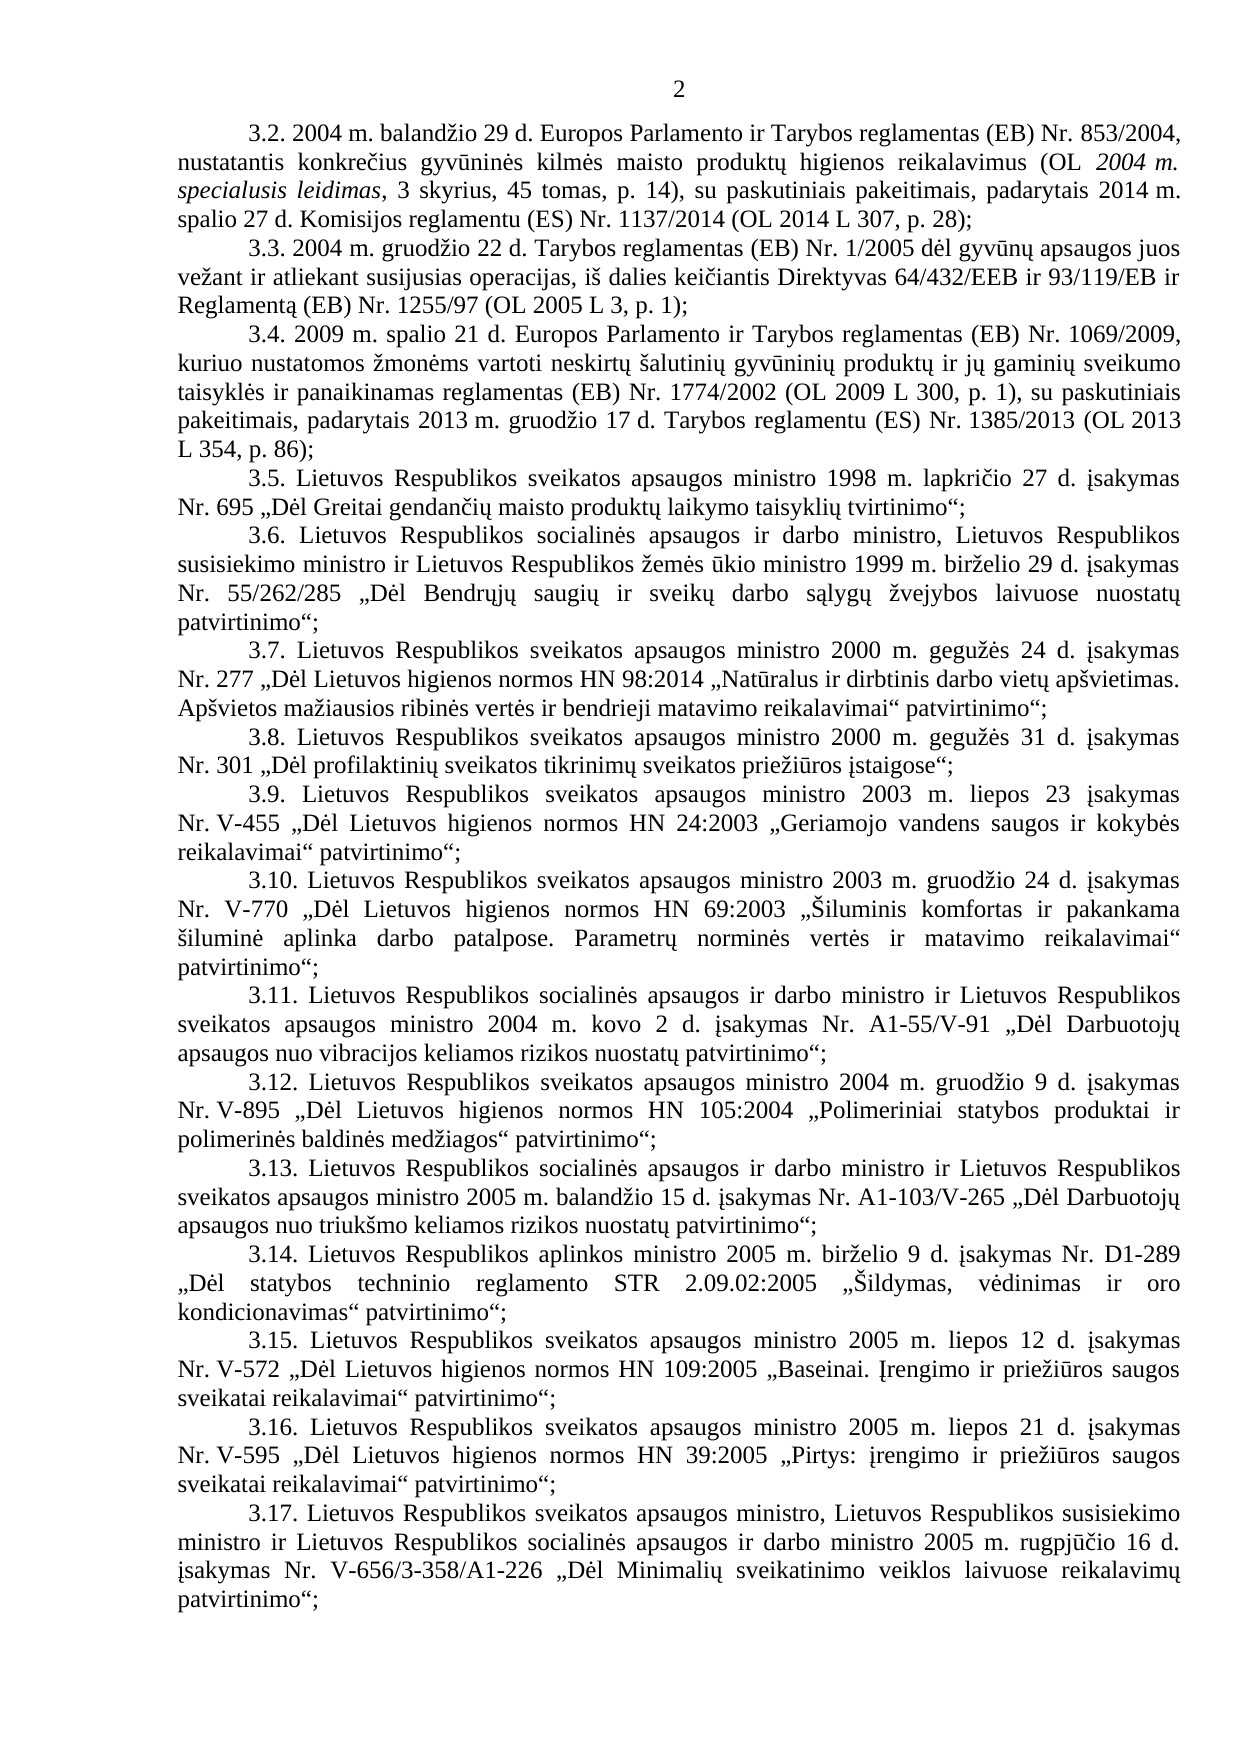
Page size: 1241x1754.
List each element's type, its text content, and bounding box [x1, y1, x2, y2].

text 3.6. Lietuvos Respublikos socialinės apsaugos ir darbo ministro, Lietuvos Respublikos susisiekimo ministro ir Lietuvos Respublikos žemės ūkio ministro 1999 m. birželio 29 d. įsakymas Nr. 55/262/285 „Dėl Bendrųjų saugių ir sveikų darbo sąlygų žvejybos laivuose nuostatų patvirtinimo“; [177, 521, 1181, 636]
text 3.16. Lietuvos Respublikos sveikatos apsaugos ministro 2005 m. liepos 21 d. įsakymas Nr. V-595 „Dėl Lietuvos higienos normos HN 39:2005 „Pirtys: įrengimo ir priežiūros saugos sveikatai reikalavimai“ patvirtinimo“; [177, 1412, 1181, 1498]
text 3.14. Lietuvos Respublikos aplinkos ministro 2005 m. birželio 9 d. įsakymas Nr. D1-289 „Dėl statybos techninio reglamento STR 2.09.02:2005 „Šildymas, vėdinimas ir oro kondicionavimas“ patvirtinimo“; [177, 1239, 1181, 1326]
text 3.4. 2009 m. spalio 21 d. Europos Parlamento ir Tarybos reglamentas (EB) Nr. 1069/2009, kuriuo nustatomos žmonėms vartoti neskirtų šalutinių gyvūninių produktų ir jų gaminių sveikumo taisyklės ir panaikinamas reglamentas (EB) Nr. 1774/2002 (OL 2009 L 300, p. 1), su paskutiniais pakeitimais, padarytais 2013 m. gruodžio 17 d. Tarybos reglamentu (ES) Nr. 1385/2013 (OL 2013 L 354, p. 86); [177, 319, 1181, 463]
text 3.5. Lietuvos Respublikos sveikatos apsaugos ministro 1998 m. lapkričio 27 d. įsakymas Nr. 695 „Dėl Greitai gendančių maisto produktų laikymo taisyklių tvirtinimo“; [177, 463, 1181, 521]
text 3.12. Lietuvos Respublikos sveikatos apsaugos ministro 2004 m. gruodžio 9 d. įsakymas Nr. V-895 „Dėl Lietuvos higienos normos HN 105:2004 „Polimeriniai statybos produktai ir polimerinės baldinės medžiagos“ patvirtinimo“; [177, 1067, 1181, 1153]
text 3.13. Lietuvos Respublikos socialinės apsaugos ir darbo ministro ir Lietuvos Respublikos sveikatos apsaugos ministro 2005 m. balandžio 15 d. įsakymas Nr. A1-103/V-265 „Dėl Darbuotojų apsaugos nuo triukšmo keliamos rizikos nuostatų patvirtinimo“; [177, 1153, 1181, 1239]
text 3.11. Lietuvos Respublikos socialinės apsaugos ir darbo ministro ir Lietuvos Respublikos sveikatos apsaugos ministro 2004 m. kovo 2 d. įsakymas Nr. A1-55/V-91 „Dėl Darbuotojų apsaugos nuo vibracijos keliamos rizikos nuostatų patvirtinimo“; [177, 981, 1181, 1067]
text 3.2. 2004 m. balandžio 29 d. Europos Parlamento ir Tarybos reglamentas (EB) Nr. 853/2004, nustatantis konkrečius gyvūninės kilmės maisto produktų higienos reikalavimus (OL 2004 m. specialusis leidimas, 3 skyrius, 45 tomas, p. 14), su paskutiniais pakeitimais, padarytais 2014 m. spalio 27 d. Komisijos reglamentu (ES) Nr. 1137/2014 (OL 2014 L 307, p. 28); [177, 118, 1181, 233]
text 3.15. Lietuvos Respublikos sveikatos apsaugos ministro 2005 m. liepos 12 d. įsakymas Nr. V-572 „Dėl Lietuvos higienos normos HN 109:2005 „Baseinai. Įrengimo ir priežiūros saugos sveikatai reikalavimai“ patvirtinimo“; [177, 1326, 1181, 1412]
text 3.7. Lietuvos Respublikos sveikatos apsaugos ministro 2000 m. gegužės 24 d. įsakymas Nr. 277 „Dėl Lietuvos higienos normos HN 98:2014 „Natūralus ir dirbtinis darbo vietų apšvietimas. Apšvietos mažiausios ribinės vertės ir bendrieji matavimo reikalavimai“ patvirtinimo“; [177, 636, 1181, 722]
text 3.17. Lietuvos Respublikos sveikatos apsaugos ministro, Lietuvos Respublikos susisiekimo ministro ir Lietuvos Respublikos socialinės apsaugos ir darbo ministro 2005 m. rugpjūčio 16 d. įsakymas Nr. V-656/3-358/A1-226 „Dėl Minimalių sveikatinimo veiklos laivuose reikalavimų patvirtinimo“; [177, 1498, 1181, 1613]
text 3.3. 2004 m. gruodžio 22 d. Tarybos reglamentas (EB) Nr. 1/2005 dėl gyvūnų apsaugos juos vežant ir atliekant susijusias operacijas, iš dalies keičiantis Direktyvas 64/432/EEB ir 93/119/EB ir Reglamentą (EB) Nr. 1255/97 (OL 2005 L 3, p. 1); [177, 233, 1181, 319]
text 3.9. Lietuvos Respublikos sveikatos apsaugos ministro 2003 m. liepos 23 įsakymas Nr. V-455 „Dėl Lietuvos higienos normos HN 24:2003 „Geriamojo vandens saugos ir kokybės reikalavimai“ patvirtinimo“; [177, 779, 1181, 866]
text 3.10. Lietuvos Respublikos sveikatos apsaugos ministro 2003 m. gruodžio 24 d. įsakymas Nr. V-770 „Dėl Lietuvos higienos normos HN 69:2003 „Šiluminis komfortas ir pakankama šiluminė aplinka darbo patalpose. Parametrų norminės vertės ir matavimo reikalavimai“ patvirtinimo“; [177, 866, 1181, 981]
text 3.8. Lietuvos Respublikos sveikatos apsaugos ministro 2000 m. gegužės 31 d. įsakymas Nr. 301 „Dėl profilaktinių sveikatos tikrinimų sveikatos priežiūros įstaigose“; [177, 722, 1181, 779]
